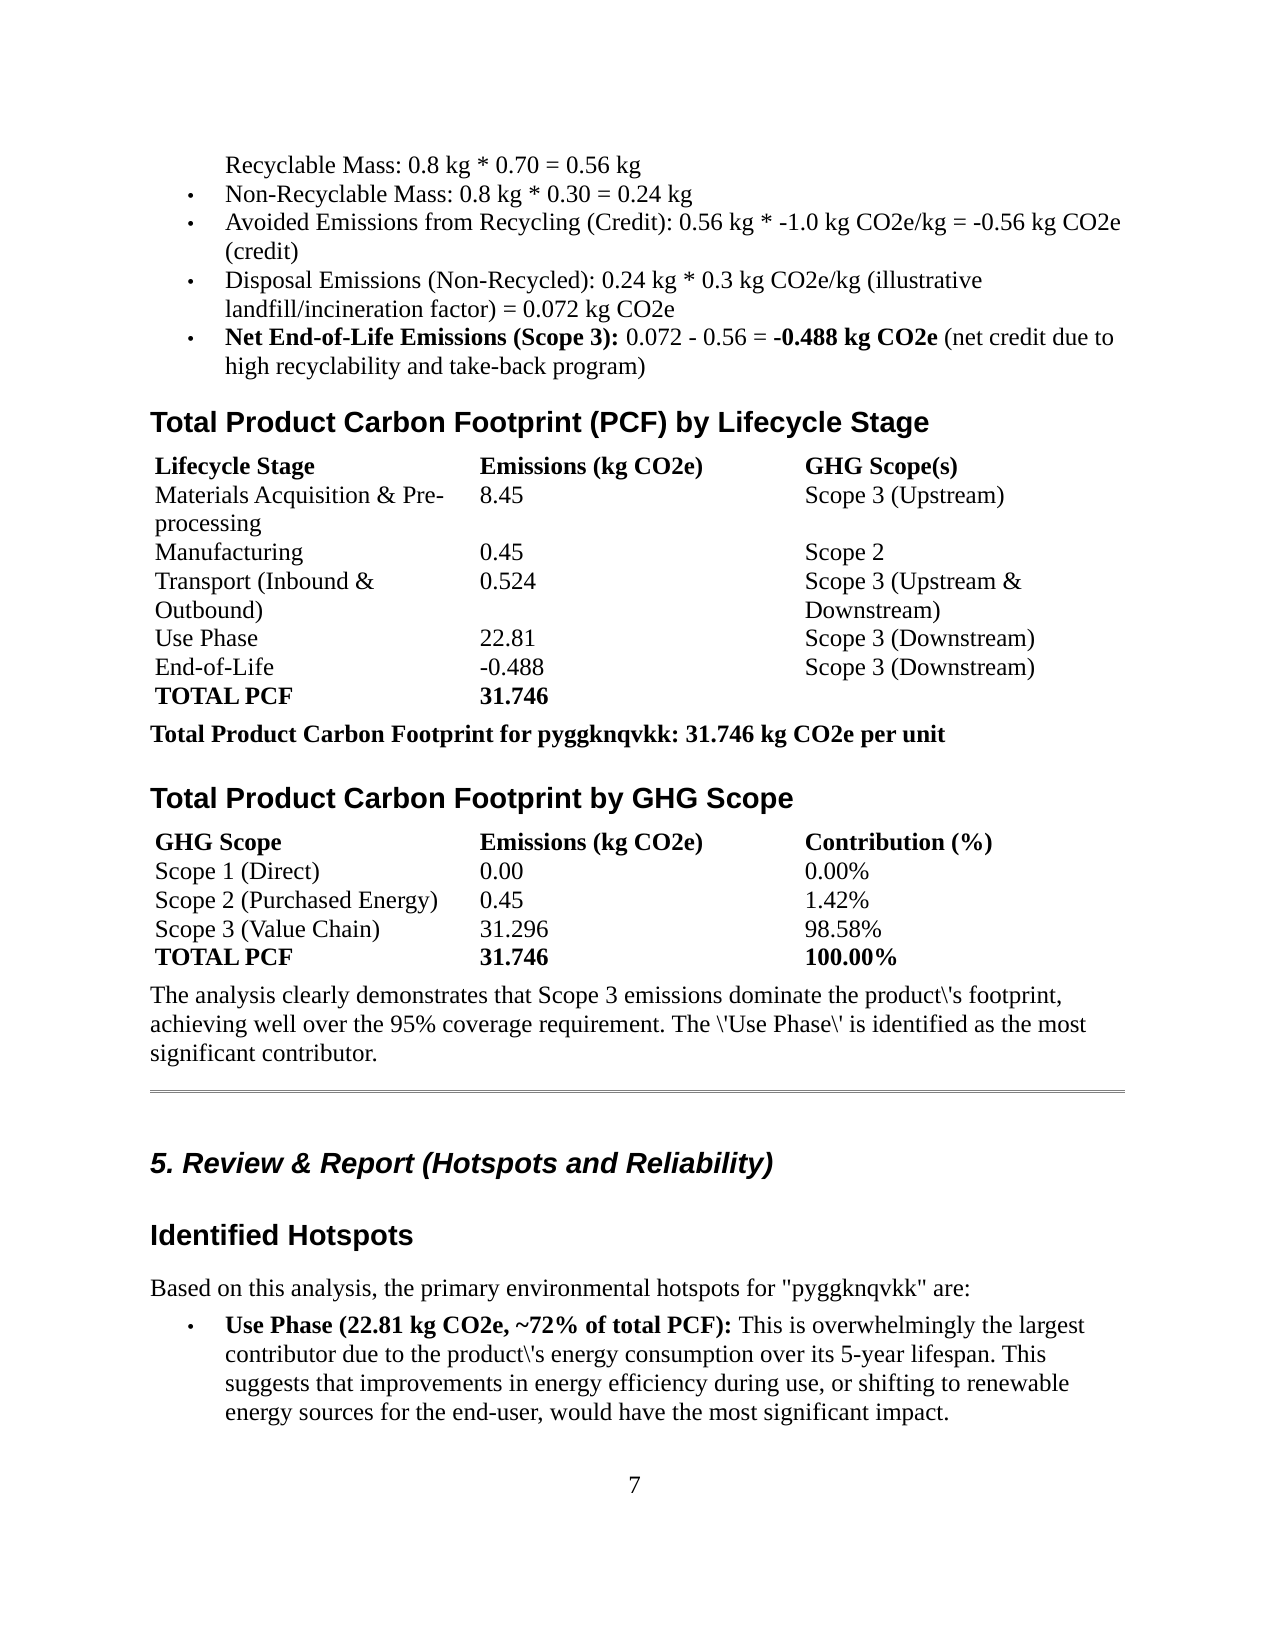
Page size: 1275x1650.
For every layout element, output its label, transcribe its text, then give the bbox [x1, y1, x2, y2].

list Non-Recyclable Mass: 0.8 kg * 0.30 = 0.24 kg [187, 179, 1125, 207]
table_cell 0.524 [475, 566, 800, 623]
table_cell Scope 3 (Downstream) [800, 624, 1125, 652]
table_cell 0.00 [475, 856, 800, 885]
table_cell 22.81 [475, 624, 800, 652]
table_cell Materials Acquisition & Pre-processing [150, 480, 475, 537]
table_cell [800, 681, 1125, 710]
table_cell Use Phase [150, 624, 475, 652]
table_cell End-of-Life [150, 652, 475, 681]
table_cell 31.296 [475, 914, 800, 942]
table_cell 1.42% [800, 885, 1125, 914]
list Disposal Emissions (Non-Recycled): 0.24 kg * 0.3 kg CO2e/kg (illustrative landfill/incineration factor) = 0.072 kg CO2e [187, 265, 1125, 322]
text The analysis clearly demonstrates that Scope 3 emissions dominate the product\'s footprint, achieving well over the 95% coverage requirement. The \'Use Phase\' is identified as the most significant contributor. [150, 980, 1125, 1066]
table_cell Scope 2 (Purchased Energy) [150, 885, 475, 914]
table_cell 100.00% [800, 943, 1125, 971]
table_cell Scope 3 (Upstream) [800, 480, 1125, 537]
table_cell 0.00% [800, 856, 1125, 885]
subtitle 5. Review & Report (Hotspots and Reliability) [150, 1147, 1125, 1180]
table_header Contribution (%) [800, 828, 1125, 856]
table_cell Scope 1 (Direct) [150, 856, 475, 885]
list Recyclable Mass: 0.8 kg * 0.70 = 0.56 kg [187, 150, 1125, 179]
table_cell -0.488 [475, 652, 800, 681]
subtitle Identified Hotspots [150, 1218, 1125, 1251]
table_cell 98.58% [800, 914, 1125, 942]
subtitle Total Product Carbon Footprint by GHG Scope [150, 781, 1125, 815]
table_cell Manufacturing [150, 537, 475, 566]
table_header Emissions (kg CO2e) [475, 451, 800, 480]
table_cell Scope 2 [800, 537, 1125, 566]
table_header Emissions (kg CO2e) [475, 828, 800, 856]
text Based on this analysis, the primary environmental hotspots for "pyggknqvkk" are: [150, 1273, 1125, 1301]
text Total Product Carbon Footprint for pyggknqvkk: 31.746 kg CO2e per unit [150, 719, 1125, 747]
table_cell Scope 3 (Downstream) [800, 652, 1125, 681]
table_header GHG Scope(s) [800, 451, 1125, 480]
list Use Phase (22.81 kg CO2e, ~72% of total PCF): This is overwhelmingly the largest contributor due to the product\'s energy consumption over its 5-year lifespan. This suggests that improvements in energy efficiency during use, or shifting to renewable energy sources for the end-user, would have the most significant impact. [187, 1310, 1125, 1425]
table_cell Scope 3 (Value Chain) [150, 914, 475, 942]
table_cell TOTAL PCF [150, 681, 475, 710]
table_cell 31.746 [475, 681, 800, 710]
table_header Lifecycle Stage [150, 451, 475, 480]
table_cell Transport (Inbound & Outbound) [150, 566, 475, 623]
table_cell Scope 3 (Upstream & Downstream) [800, 566, 1125, 623]
subtitle Total Product Carbon Footprint (PCF) by Lifecycle Stage [150, 405, 1125, 438]
table_cell 31.746 [475, 943, 800, 971]
table_cell TOTAL PCF [150, 943, 475, 971]
table_cell 0.45 [475, 537, 800, 566]
list Avoided Emissions from Recycling (Credit): 0.56 kg * -1.0 kg CO2e/kg = -0.56 kg CO2e (credit) [187, 207, 1125, 265]
list Net End-of-Life Emissions (Scope 3): 0.072 - 0.56 = -0.488 kg CO2e (net credit due to high recyclability and take-back program) [187, 322, 1125, 380]
table_cell 8.45 [475, 480, 800, 537]
table_header GHG Scope [150, 828, 475, 856]
table_cell 0.45 [475, 885, 800, 914]
